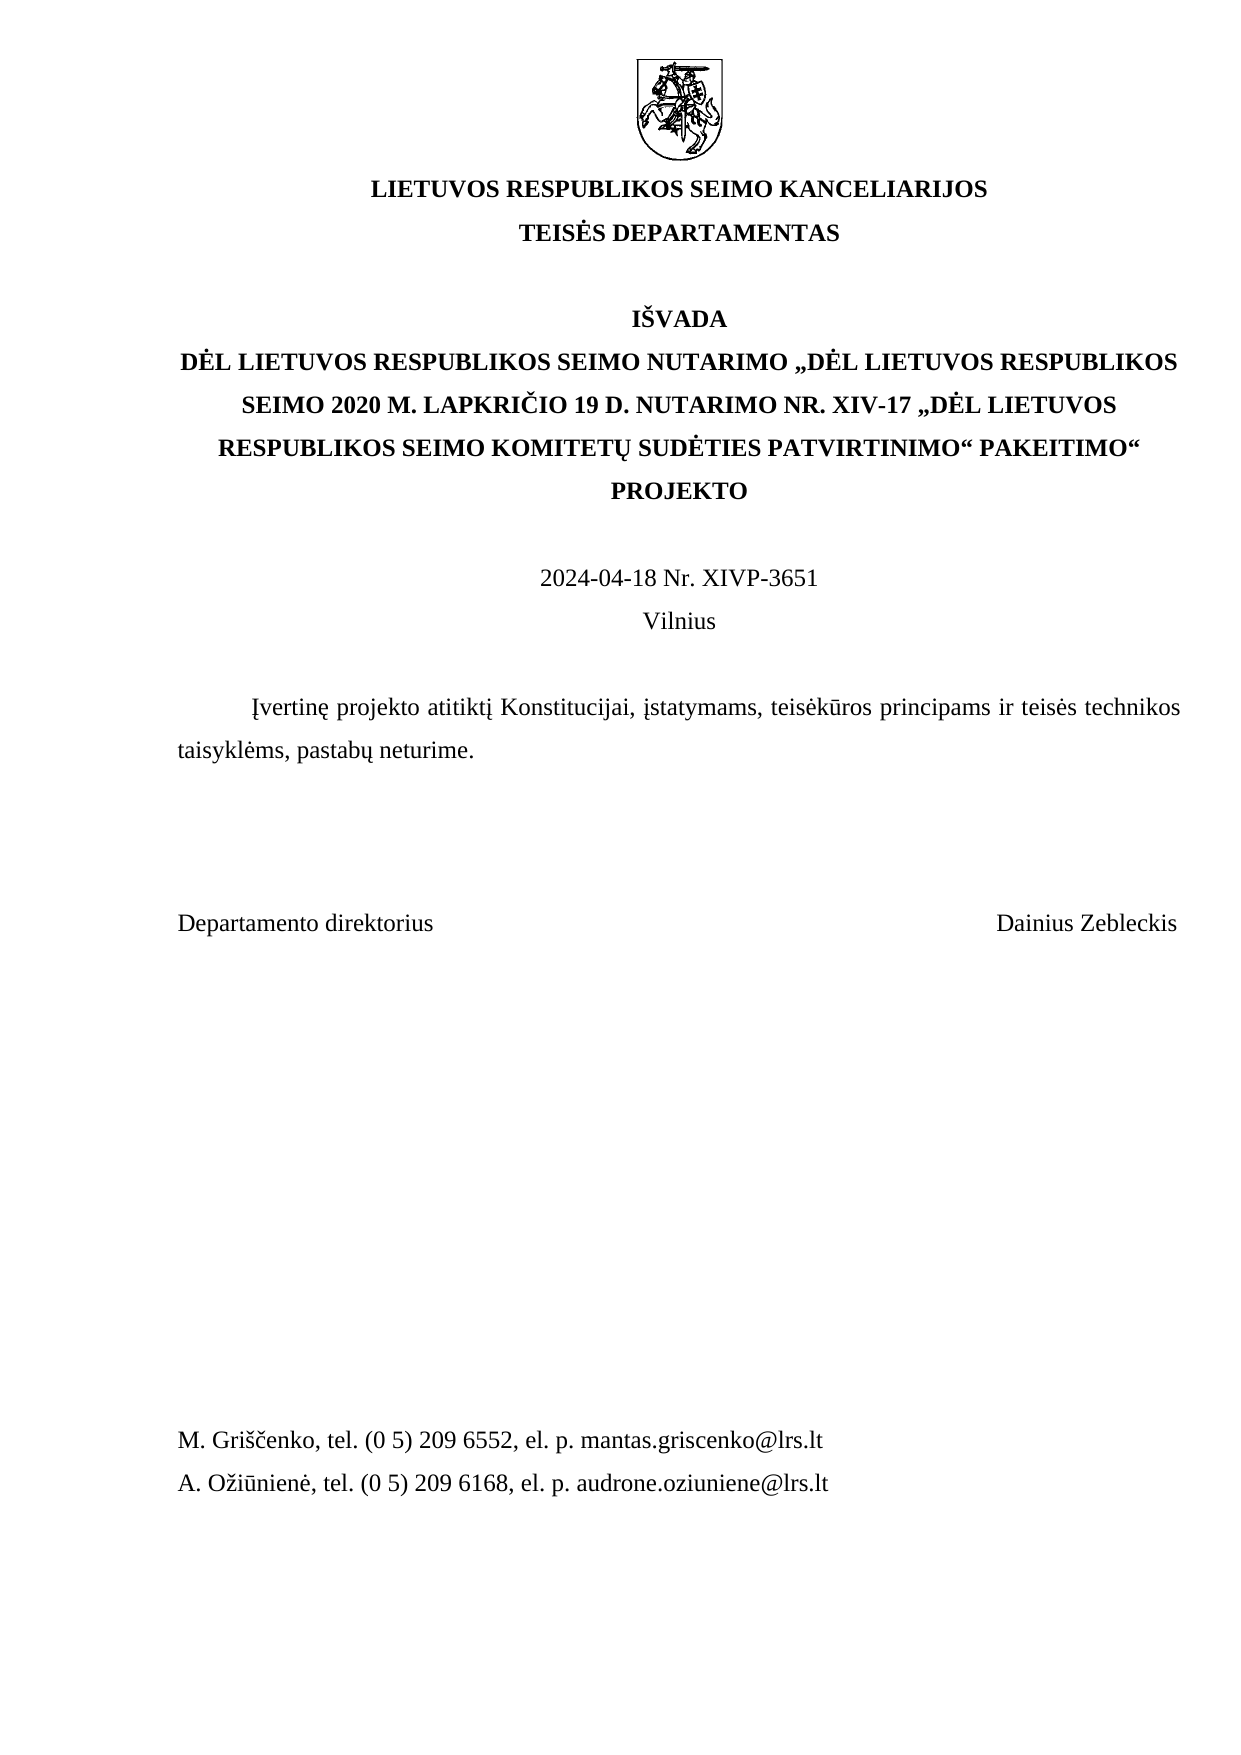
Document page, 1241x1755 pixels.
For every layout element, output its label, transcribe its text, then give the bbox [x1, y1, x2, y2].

text 2024-04-18 Nr. XIVP-3651 [177, 563, 1181, 591]
text LIETUVOS RESPUBLIKOS SEIMO KANCELIARIJOS [177, 174, 1181, 203]
text DĖL LIETUVOS RESPUBLIKOS SEIMO NUTARIMO „DĖL LIETUVOS RESPUBLIKOS SEIMO 2020 M. LAPKRIČIO 19 D. NUTARIMO NR. XIV-17 „DĖL LIETUVOS RESPUBLIKOS SEIMO KOMITETŲ SUDĖTIES PATVIRTINIMO“ PAKEITIMO“ PROJEKTO [177, 347, 1181, 505]
text M. Griščenko, tel. (0 5) 209 6552, el. p. mantas.griscenko@lrs.lt [177, 1425, 1181, 1454]
text IŠVADA [177, 304, 1181, 333]
text A. Ožiūnienė, tel. (0 5) 209 6168, el. p. audrone.oziuniene@lrs.lt [177, 1468, 1181, 1497]
text Vilnius [177, 606, 1181, 634]
subtitle TEISĖS DEPARTAMENTAS [177, 218, 1181, 246]
text Įvertinę projekto atitiktį Konstitucijai, įstatymams, teisėkūros principams ir teisės technikos taisyklėms, pastabų neturime. [177, 692, 1181, 764]
text Departamento direktorius Dainius Zebleckis [177, 908, 1181, 936]
